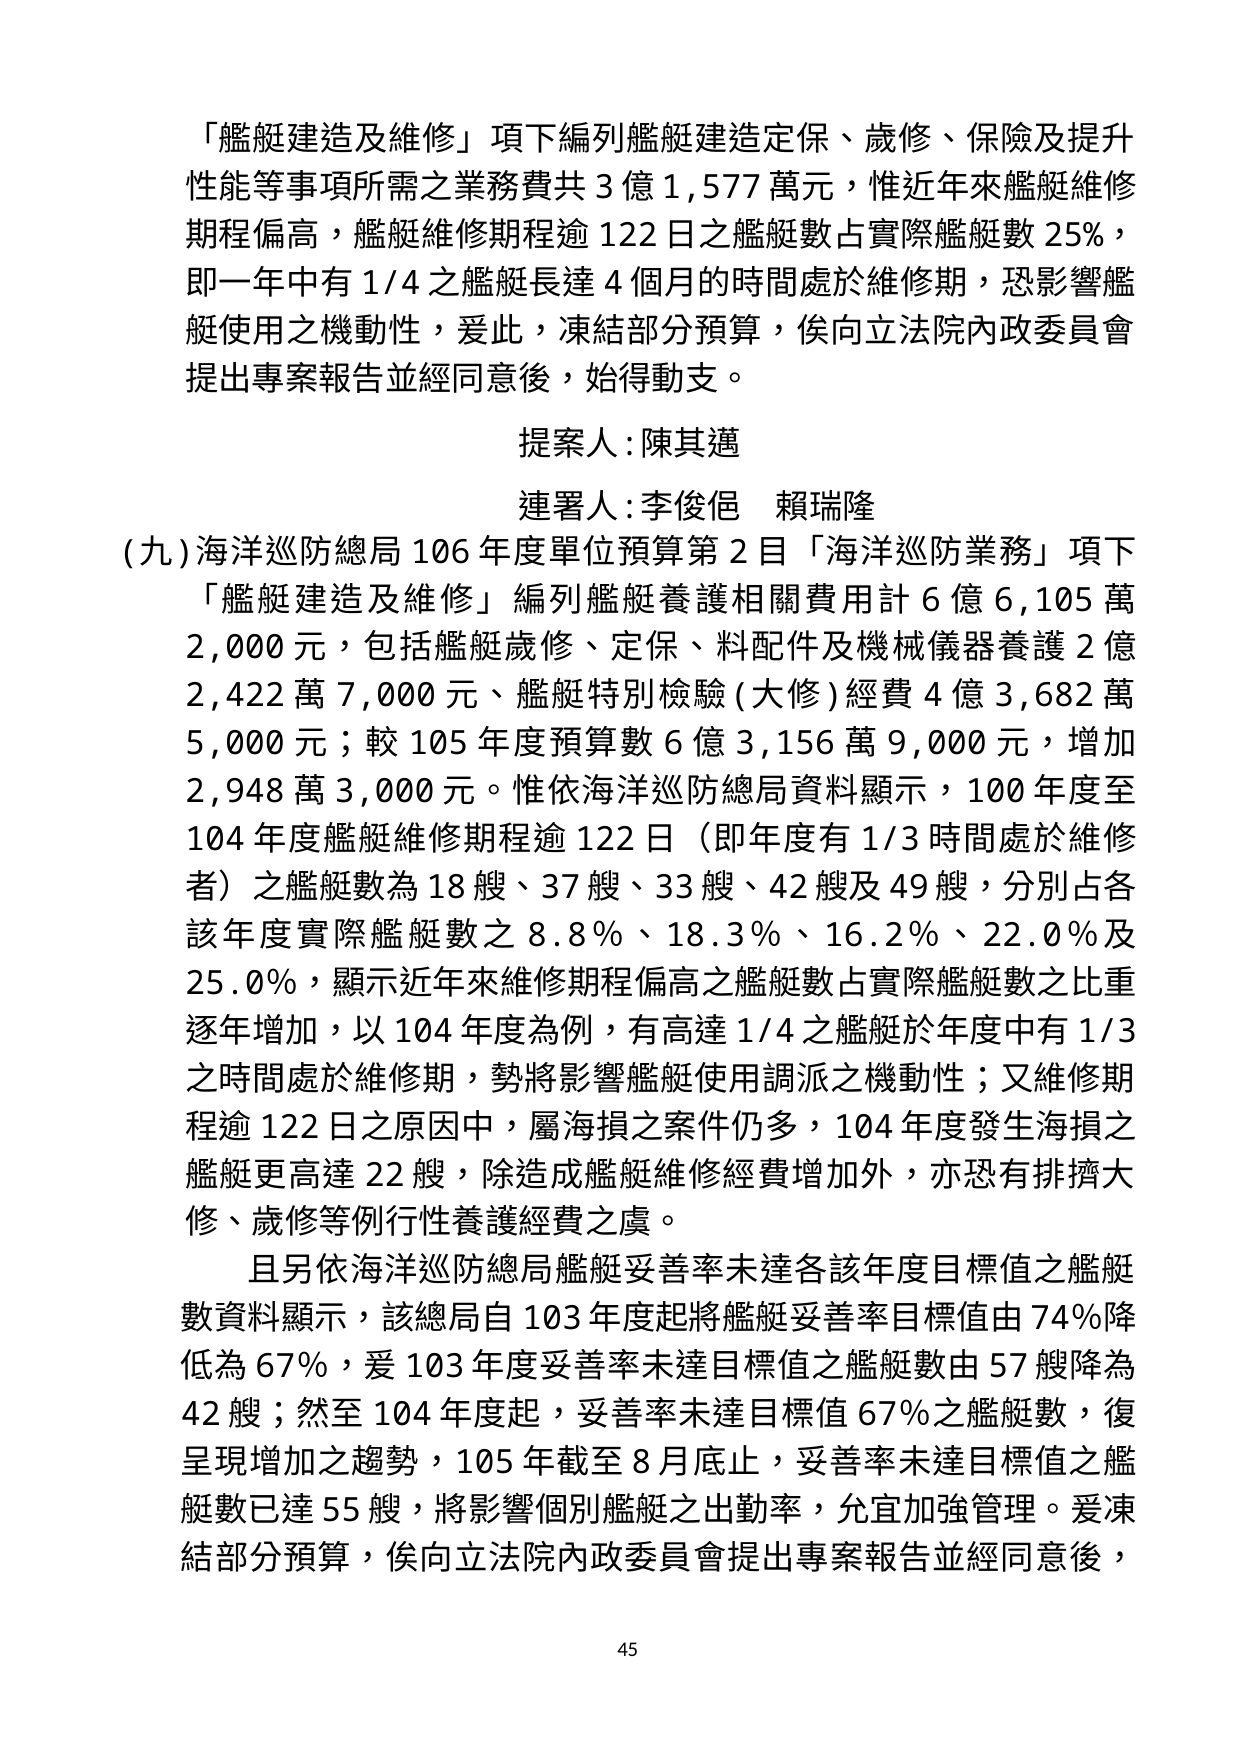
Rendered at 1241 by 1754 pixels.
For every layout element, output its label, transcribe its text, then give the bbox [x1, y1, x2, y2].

text 且另依海洋巡防總局艦艇妥善率未達各該年度目標值之艦艇數資料顯示，該總局自103年度起將艦艇妥善率目標值由74％降低為67％，爰103年度妥善率未達目標值之艦艇數由57艘降為42艘；然至104年度起，妥善率未達目標值67％之艦艇數，復呈現增加之趨勢，105年截至8月底止，妥善率未達目標值之艦艇數已達55艘，將影響個別艦艇之出勤率，允宜加強管理。爰凍結部分預算，俟向立法院內政委員會提出專案報告並經同意後， [181, 1243, 1137, 1579]
text (九)海洋巡防總局106年度單位預算第2目「海洋巡防業務」項下「艦艇建造及維修」編列艦艇養護相關費用計6億6,105萬2,000元，包括艦艇歲修、定保、料配件及機械儀器養護2億2,422萬7,000元、艦艇特別檢驗(大修)經費4億3,682萬5,000元；較105年度預算數6億3,156萬9,000元，增加2,948萬3,000元。惟依海洋巡防總局資料顯示，100年度至104年度艦艇維修期程逾122日（即年度有1/3時間處於維修者）之艦艇數為18艘、37艘、33艘、42艘及49艘，分別占各該年度實際艦艇數之8.8％、18.3％、16.2％、22.0％及25.0％，顯示近年來維修期程偏高之艦艇數占實際艦艇數之比重逐年增加，以104年度為例，有高達1/4之艦艇於年度中有1/3之時間處於維修期，勢將影響艦艇使用調派之機動性；又維修期程逾122日之原因中，屬海損之案件仍多，104年度發生海損之艦艇更高達22艘，除造成艦艇維修經費增加外，亦恐有排擠大修、歲修等例行性養護經費之虞。 [118, 525, 1137, 1243]
text 「艦艇建造及維修」項下編列艦艇建造定保、歲修、保險及提升性能等事項所需之業務費共3億1,577萬元，惟近年來艦艇維修期程偏高，艦艇維修期程逾122日之艦艇數占實際艦艇數25%，即一年中有1/4之艦艇長達4個月的時間處於維修期，恐影響艦艇使用之機動性，爰此，凍結部分預算，俟向立法院內政委員會提出專案報告並經同意後，始得動支。 [118, 112, 1137, 400]
text 提案人:陳其邁 [518, 400, 1137, 462]
text 連署人:李俊俋 賴瑞隆 [518, 462, 1137, 525]
